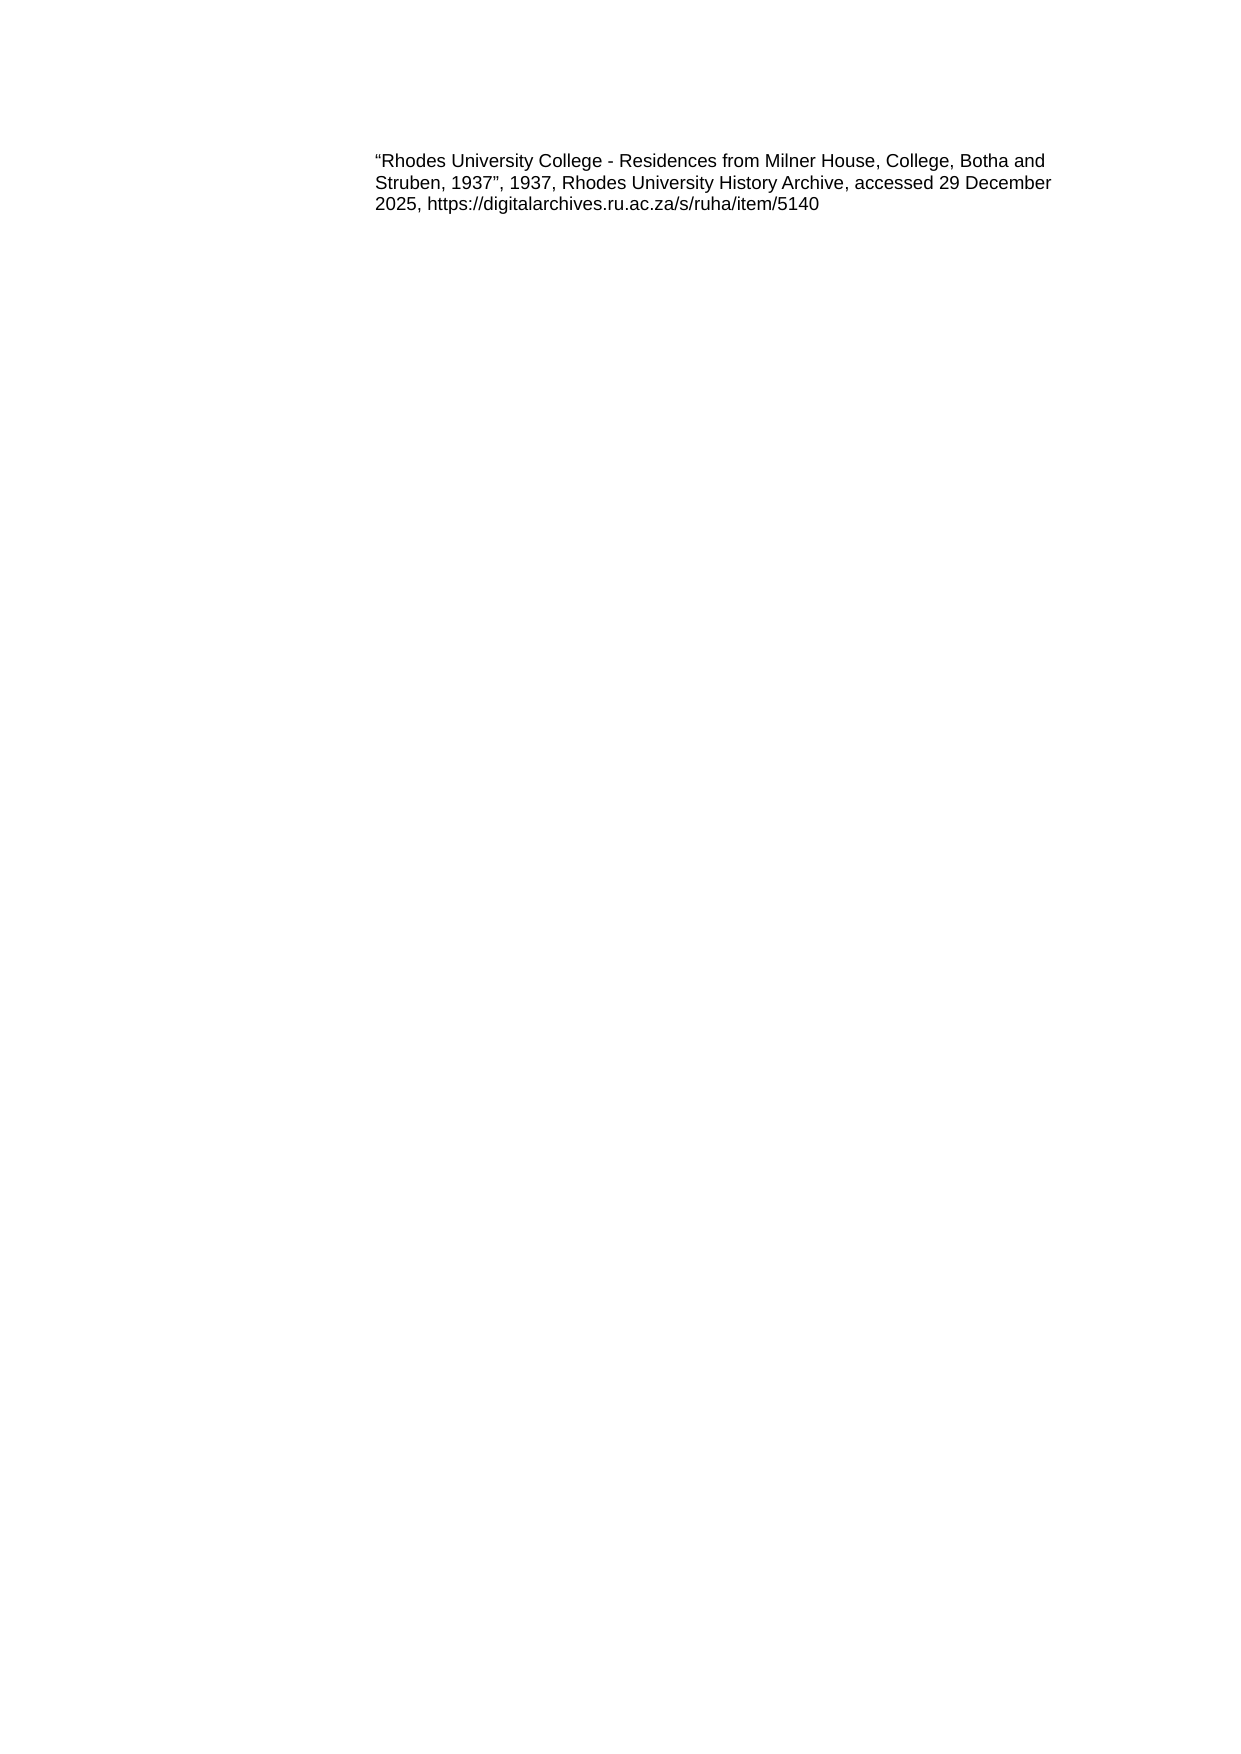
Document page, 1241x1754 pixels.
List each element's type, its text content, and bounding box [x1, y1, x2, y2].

text “Rhodes University College - Residences from Milner House, College, Botha and Struben, 1937”, 1937, Rhodes University History Archive, accessed 29 December 2025, https://digitalarchives.ru.ac.za/s/ruha/item/5140 [375, 150, 1090, 215]
